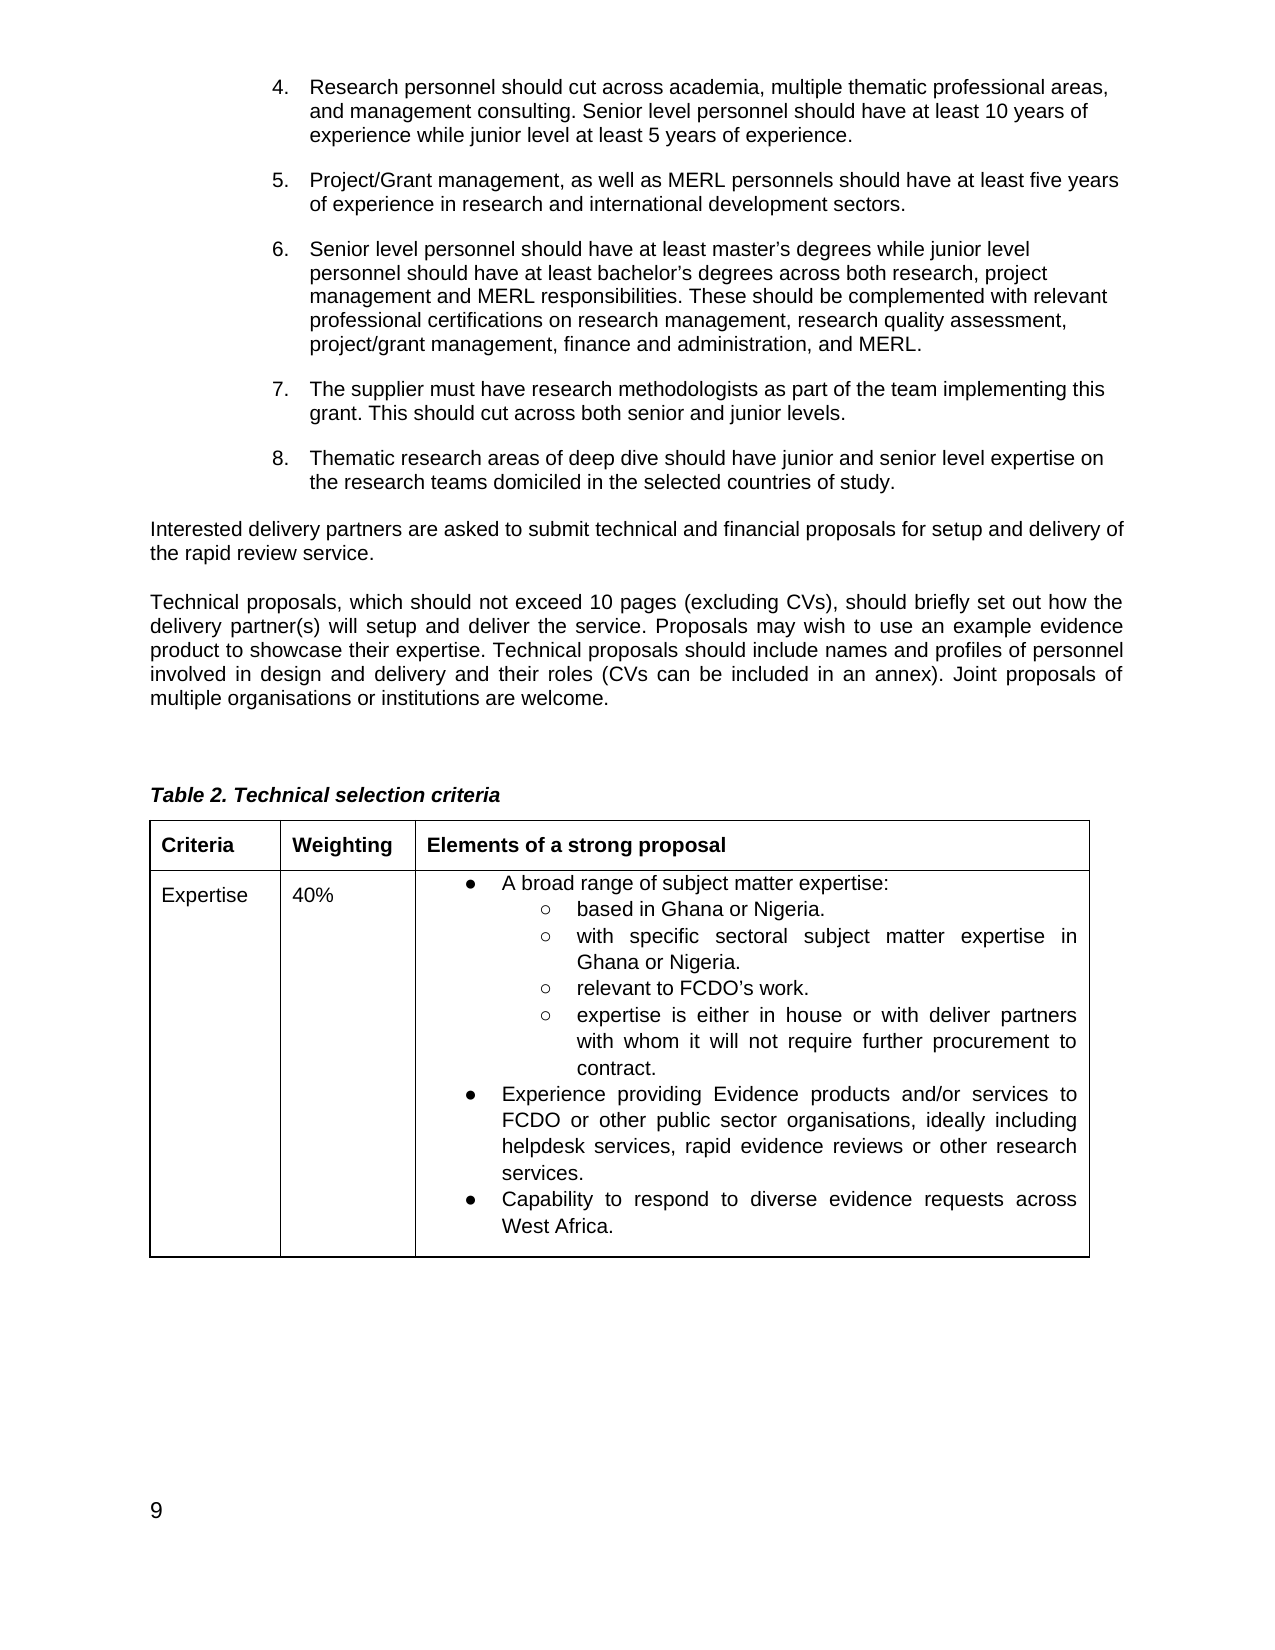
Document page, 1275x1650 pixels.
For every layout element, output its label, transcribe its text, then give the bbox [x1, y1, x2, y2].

table_cell Expertise [151, 871, 280, 1256]
list Project/Grant management, as well as MERL personnels should have at least five years of experience in research and international development sectors. [272, 168, 1125, 216]
table_cell A broad range of subject matter expertise: based in Ghana or Nigeria. with specific sectoral subject matter expertise in Ghana or Nigeria. relevant to FCDO’s work. expertise is either in house or with deliver partners with whom it will not require further procurement to contract. Experience providing Evidence products and/or services to FCDO or other public sector organisations, ideally including helpdesk services, rapid evidence reviews or other research services. Capability to respond to diverse evidence requests across West Africa. [416, 871, 1089, 1256]
table_cell 40% [281, 871, 415, 1256]
text Interested delivery partners are asked to submit technical and financial proposals for setup and delivery of the rapid review service. [150, 517, 1125, 564]
list Senior level personnel should have at least master’s degrees while junior level personnel should have at least bachelor’s degrees across both research, project management and MERL responsibilities. These should be complemented with relevant professional certifications on research management, research quality assessment, project/grant management, finance and administration, and MERL. [272, 236, 1125, 356]
list Research personnel should cut across academia, multiple thematic professional areas, and management consulting. Senior level personnel should have at least 10 years of experience while junior level at least 5 years of experience. [272, 75, 1125, 147]
table_header Criteria [151, 821, 280, 870]
table_header Elements of a strong proposal [416, 821, 1089, 870]
table_header Weighting [281, 821, 415, 870]
text Technical proposals, which should not exceed 10 pages (excluding CVs), should briefly set out how the delivery partner(s) will setup and deliver the service. Proposals may wish to use an example evidence product to showcase their expertise. Technical proposals should include names and profiles of personnel involved in design and delivery and their roles (CVs can be included in an annex). Joint proposals of multiple organisations or institutions are welcome. [150, 589, 1125, 709]
text Table 2. Technical selection criteria [150, 783, 1125, 807]
list The supplier must have research methodologists as part of the team implementing this grant. This should cut across both senior and junior levels. [272, 377, 1125, 425]
list Thematic research areas of deep dive should have junior and senior level expertise on the research teams domiciled in the selected countries of study. [272, 446, 1125, 494]
